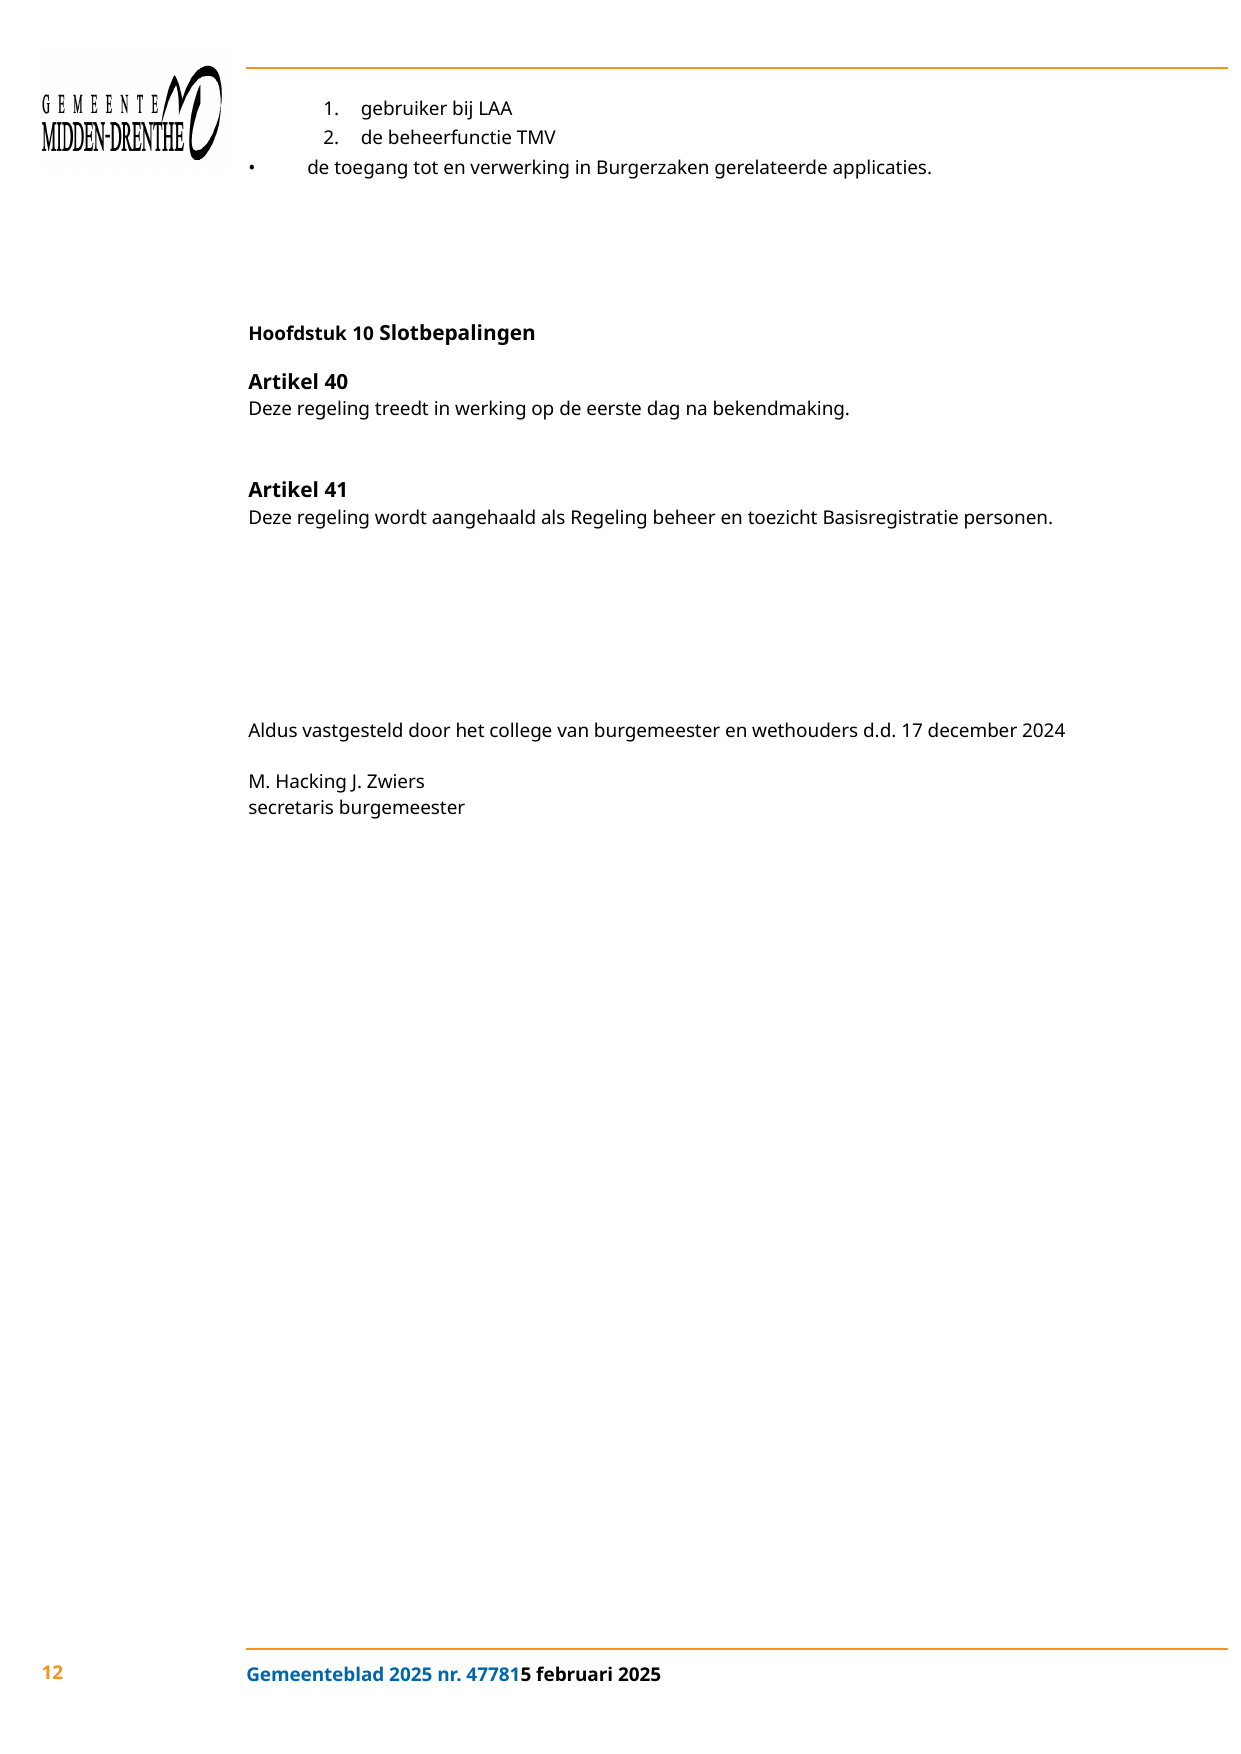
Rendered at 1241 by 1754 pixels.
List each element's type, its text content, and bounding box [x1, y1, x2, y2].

text secretaris burgemeester [248, 794, 1152, 820]
text Deze regeling wordt aangehaald als Regeling beheer en toezicht Basisregistratie personen. [248, 504, 1152, 530]
list de toegang tot en verwerking in Burgerzaken gerelateerde applicaties. [248, 154, 1152, 180]
picture [41, 47, 231, 172]
text Hoofdstuk 10 Slotbepalingen [248, 318, 1152, 346]
list gebruiker bij LAA [323, 95, 1152, 121]
list de beheerfunctie TMV [323, 124, 1152, 150]
text M. Hacking J. Zwiers [248, 769, 1152, 794]
text Aldus vastgesteld door het college van burgemeester en wethouders d.d. 17 december 2024 [248, 717, 1152, 743]
text Deze regeling treedt in werking op de eerste dag na bekendmaking. [248, 396, 1152, 421]
text Artikel 40 [248, 367, 1152, 396]
text Artikel 41 [248, 476, 1152, 504]
